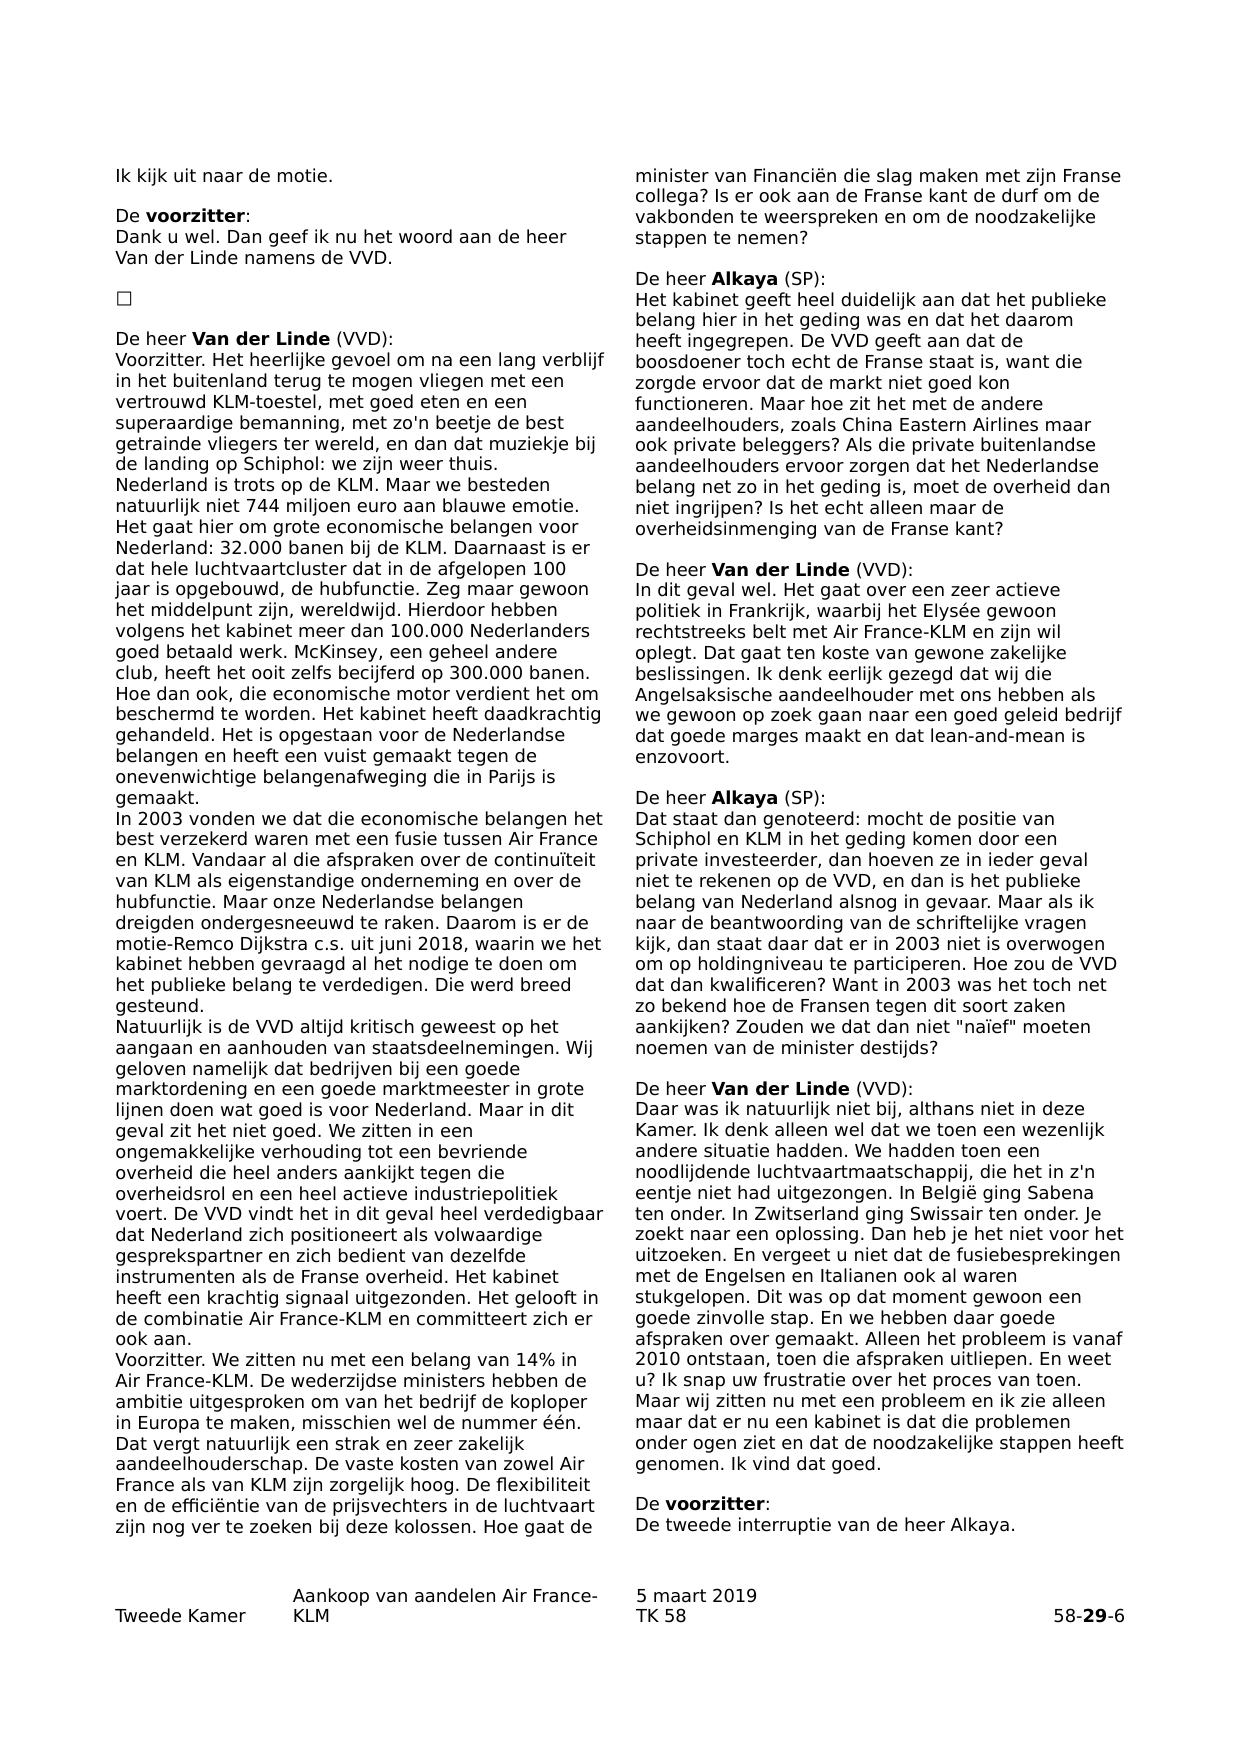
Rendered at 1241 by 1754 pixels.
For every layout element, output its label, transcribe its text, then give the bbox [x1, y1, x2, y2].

text Voorzitter. We zitten nu met een belang van 14% in Air France-KLM. De wederzijdse ministers hebben de ambitie uitgesproken om van het bedrijf de koploper in Europa te maken, misschien wel de nummer één. Dat vergt natuurlijk een strak en zeer zakelijk aandeelhouderschap. De vaste kosten van zowel Air France als van KLM zijn zorgelijk hoog. De flexibiliteit en de efficiëntie van de prijsvechters in de luchtvaart zijn nog ver te zoeken bij deze kolossen. Hoe gaat de [115, 1350, 605, 1537]
text Het kabinet geeft heel duidelijk aan dat het publieke belang hier in het geding was en dat het daarom heeft ingegrepen. De VVD geeft aan dat de boosdoener toch echt de Franse staat is, want die zorgde ervoor dat de markt niet goed kon functioneren. Maar hoe zit het met de andere aandeelhouders, zoals China Eastern Airlines maar ook private beleggers? Als die private buitenlandse aandeelhouders ervoor zorgen dat het Nederlandse belang net zo in het geding is, moet de overheid dan niet ingrijpen? Is het echt alleen maar de overheidsinmenging van de Franse kant? [635, 289, 1125, 539]
text ⬜ [115, 288, 605, 309]
text Dank u wel. Dan geef ik nu het woord aan de heer Van der Linde namens de VVD. [115, 227, 605, 268]
text De heer Alkaya (SP): [635, 269, 1125, 289]
text Ik kijk uit naar de motie. [115, 165, 605, 186]
text De heer Alkaya (SP): [635, 788, 1125, 808]
text De voorzitter: [635, 1494, 1125, 1515]
text In 2003 vonden we dat die economische belangen het best verzekerd waren met een fusie tussen Air France en KLM. Vandaar al die afspraken over de continuïteit van KLM als eigenstandige onderneming en over de hubfunctie. Maar onze Nederlandse belangen dreigden ondergesneeuwd te raken. Daarom is er de motie-Remco Dijkstra c.s. uit juni 2018, waarin we het kabinet hebben gevraagd al het nodige te doen om het publieke belang te verdedigen. Die werd breed gesteund. [115, 808, 605, 1017]
text In dit geval wel. Het gaat over een zeer actieve politiek in Frankrijk, waarbij het Elysée gewoon rechtstreeks belt met Air France-KLM en zijn wil oplegt. Dat gaat ten koste van gewone zakelijke beslissingen. Ik denk eerlijk gezegd dat wij die Angelsaksische aandeelhouder met ons hebben als we gewoon op zoek gaan naar een goed geleid bedrijf dat goede marges maakt en dat lean-and-mean is enzovoort. [635, 580, 1125, 768]
text De voorzitter: [115, 206, 605, 227]
text De heer Van der Linde (VVD): [635, 1078, 1125, 1099]
text minister van Financiën die slag maken met zijn Franse collega? Is er ook aan de Franse kant de durf om de vakbonden te weerspreken en om de noodzakelijke stappen te nemen? [635, 165, 1125, 249]
text Dat staat dan genoteerd: mocht de positie van Schiphol en KLM in het geding komen door een private investeerder, dan hoeven ze in ieder geval niet te rekenen op de VVD, en dan is het publieke belang van Nederland alsnog in gevaar. Maar als ik naar de beantwoording van de schriftelijke vragen kijk, dan staat daar dat er in 2003 niet is overwogen om op holdingniveau te participeren. Hoe zou de VVD dat dan kwalificeren? Want in 2003 was het toch net zo bekend hoe de Fransen tegen dit soort zaken aankijken? Zouden we dat dan niet "naïef" moeten noemen van de minister destijds? [635, 808, 1125, 1058]
text Natuurlijk is de VVD altijd kritisch geweest op het aangaan en aanhouden van staatsdeelnemingen. Wij geloven namelijk dat bedrijven bij een goede marktordening en een goede marktmeester in grote lijnen doen wat goed is voor Nederland. Maar in dit geval zit het niet goed. We zitten in een ongemakkelijke verhouding tot een bevriende overheid die heel anders aankijkt tegen die overheidsrol en een heel actieve industriepolitiek voert. De VVD vindt het in dit geval heel verdedigbaar dat Nederland zich positioneert als volwaardige gesprekspartner en zich bedient van dezelfde instrumenten als de Franse overheid. Het kabinet heeft een krachtig signaal uitgezonden. Het gelooft in de combinatie Air France-KLM en committeert zich er ook aan. [115, 1017, 605, 1350]
text Voorzitter. Het heerlijke gevoel om na een lang verblijf in het buitenland terug te mogen vliegen met een vertrouwd KLM-toestel, met goed eten en een superaardige bemanning, met zo'n beetje de best getrainde vliegers ter wereld, en dan dat muziekje bij de landing op Schiphol: we zijn weer thuis. [115, 350, 605, 475]
text Nederland is trots op de KLM. Maar we besteden natuurlijk niet 744 miljoen euro aan blauwe emotie. Het gaat hier om grote economische belangen voor Nederland: 32.000 banen bij de KLM. Daarnaast is er dat hele luchtvaartcluster dat in de afgelopen 100 jaar is opgebouwd, de hubfunctie. Zeg maar gewoon het middelpunt zijn, wereldwijd. Hierdoor hebben volgens het kabinet meer dan 100.000 Nederlanders goed betaald werk. McKinsey, een geheel andere club, heeft het ooit zelfs becijferd op 300.000 banen. Hoe dan ook, die economische motor verdient het om beschermd te worden. Het kabinet heeft daadkrachtig gehandeld. Het is opgestaan voor de Nederlandse belangen en heeft een vuist gemaakt tegen de onevenwichtige belangenafweging die in Parijs is gemaakt. [115, 475, 605, 808]
text De tweede interruptie van de heer Alkaya. [635, 1515, 1125, 1536]
text De heer Van der Linde (VVD): [115, 329, 605, 350]
text Daar was ik natuurlijk niet bij, althans niet in deze Kamer. Ik denk alleen wel dat we toen een wezenlijk andere situatie hadden. We hadden toen een noodlijdende luchtvaartmaatschappij, die het in z'n eentje niet had uitgezongen. In België ging Sabena ten onder. In Zwitserland ging Swissair ten onder. Je zoekt naar een oplossing. Dan heb je het niet voor het uitzoeken. En vergeet u niet dat de fusiebesprekingen met de Engelsen en Italianen ook al waren stukgelopen. Dit was op dat moment gewoon een goede zinvolle stap. En we hebben daar goede afspraken over gemaakt. Alleen het probleem is vanaf 2010 ontstaan, toen die afspraken uitliepen. En weet u? Ik snap uw frustratie over het proces van toen. Maar wij zitten nu met een probleem en ik zie alleen maar dat er nu een kabinet is dat die problemen onder ogen ziet en dat de noodzakelijke stappen heeft genomen. Ik vind dat goed. [635, 1099, 1125, 1474]
text De heer Van der Linde (VVD): [635, 559, 1125, 580]
